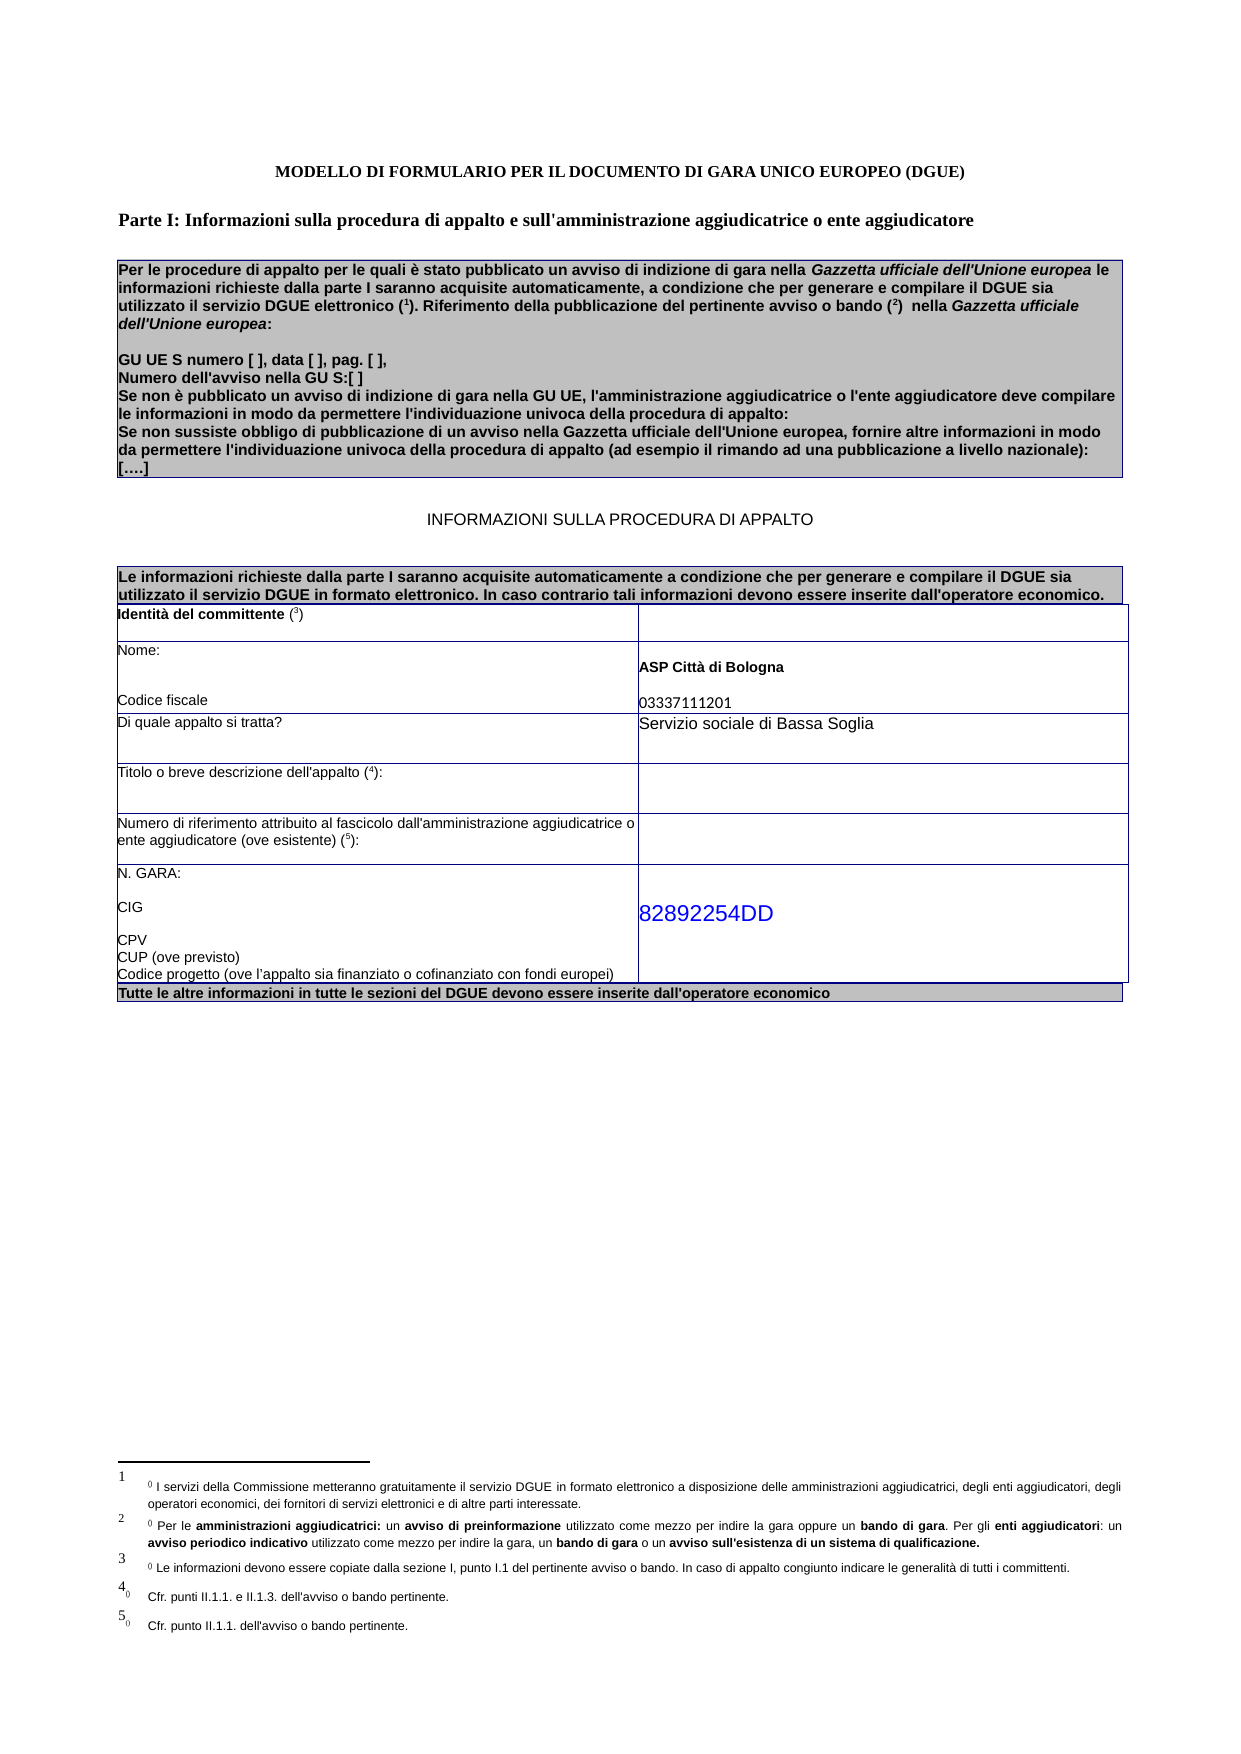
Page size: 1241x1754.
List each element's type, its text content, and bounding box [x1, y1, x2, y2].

table_cell Di quale appalto si tratta? [118, 714, 638, 763]
table_header Identità del committente () [118, 605, 638, 641]
text Numero dell'avviso nella GU S:[ ] [118, 369, 1122, 387]
text Le informazioni richieste dalla parte I saranno acquisite automaticamente a condizione che per generare e compilare il DGUE sia utilizzato il servizio DGUE in formato elettronico. In caso contrario tali informazioni devono essere inserite dall'operatore economico. [118, 567, 1122, 603]
table_cell [639, 814, 1128, 864]
table_cell 82892254DD [639, 865, 1128, 982]
text GU UE S numero [ ], data [ ], pag. [ ], [118, 351, 1122, 369]
title Informazioni sulla procedura di appalto [118, 509, 1122, 529]
table_cell Titolo o breve descrizione dell'appalto (): [118, 764, 638, 813]
text Per le procedure di appalto per le quali è stato pubblicato un avviso di indizione di gara nella Gazzetta ufficiale dell'Unione europea le informazioni richieste dalla parte I saranno acquisite automaticamente, a condizione che per generare e compilare il DGUE sia utilizzato il servizio DGUE elettronico (). Riferimento della pubblicazione del pertinente avviso o bando () nella Gazzetta ufficiale dell'Unione europea: [118, 261, 1122, 333]
text () Per le amministrazioni aggiudicatrici: un avviso di preinformazione utilizzato come mezzo per indire la gara oppure un bando di gara. Per gli enti aggiudicatori: un avviso periodico indicativo utilizzato come mezzo per indire la gara, un bando di gara o un avviso sull'esistenza di un sistema di qualificazione. [118, 1511, 1122, 1549]
text Se non sussiste obbligo di pubblicazione di un avviso nella Gazzetta ufficiale dell'Unione europea, fornire altre informazioni in modo da permettere l'individuazione univoca della procedura di appalto (ad esempio il rimando ad una pubblicazione a livello nazionale): [….] [118, 422, 1122, 477]
text () I servizi della Commissione metteranno gratuitamente il servizio DGUE in formato elettronico a disposizione delle amministrazioni aggiudicatrici, degli enti aggiudicatori, degli operatori economici, dei fornitori di servizi elettronici e di altre parti interessate. [118, 1468, 1122, 1511]
table_cell N. GARA: CIG CPV CUP (ove previsto) Codice progetto (ove l’appalto sia finanziato o cofinanziato con fondi europei) [118, 865, 638, 982]
table_cell Servizio sociale di Bassa Soglia [639, 714, 1128, 763]
table_cell Nome: Codice fiscale [118, 642, 638, 712]
table_cell [639, 764, 1128, 813]
table_cell ASP Città di Bologna 03337111201 [639, 642, 1128, 712]
text Tutte le altre informazioni in tutte le sezioni del DGUE devono essere inserite dall'operatore economico [118, 984, 1122, 1001]
text Se non è pubblicato un avviso di indizione di gara nella GU UE, l'amministrazione aggiudicatrice o l'ente aggiudicatore deve compilare le informazioni in modo da permettere l'individuazione univoca della procedura di appalto: [118, 387, 1122, 422]
text Modello di formulario per il documento di gara unico europeo (DGUE) [118, 161, 1122, 181]
title Parte I: Informazioni sulla procedura di appalto e sull'amministrazione aggiudicatrice o ente aggiudicatore [118, 209, 1122, 231]
table_header [639, 605, 1128, 641]
table_cell Numero di riferimento attribuito al fascicolo dall'amministrazione aggiudicatrice o ente aggiudicatore (ove esistente) (): [118, 814, 638, 864]
